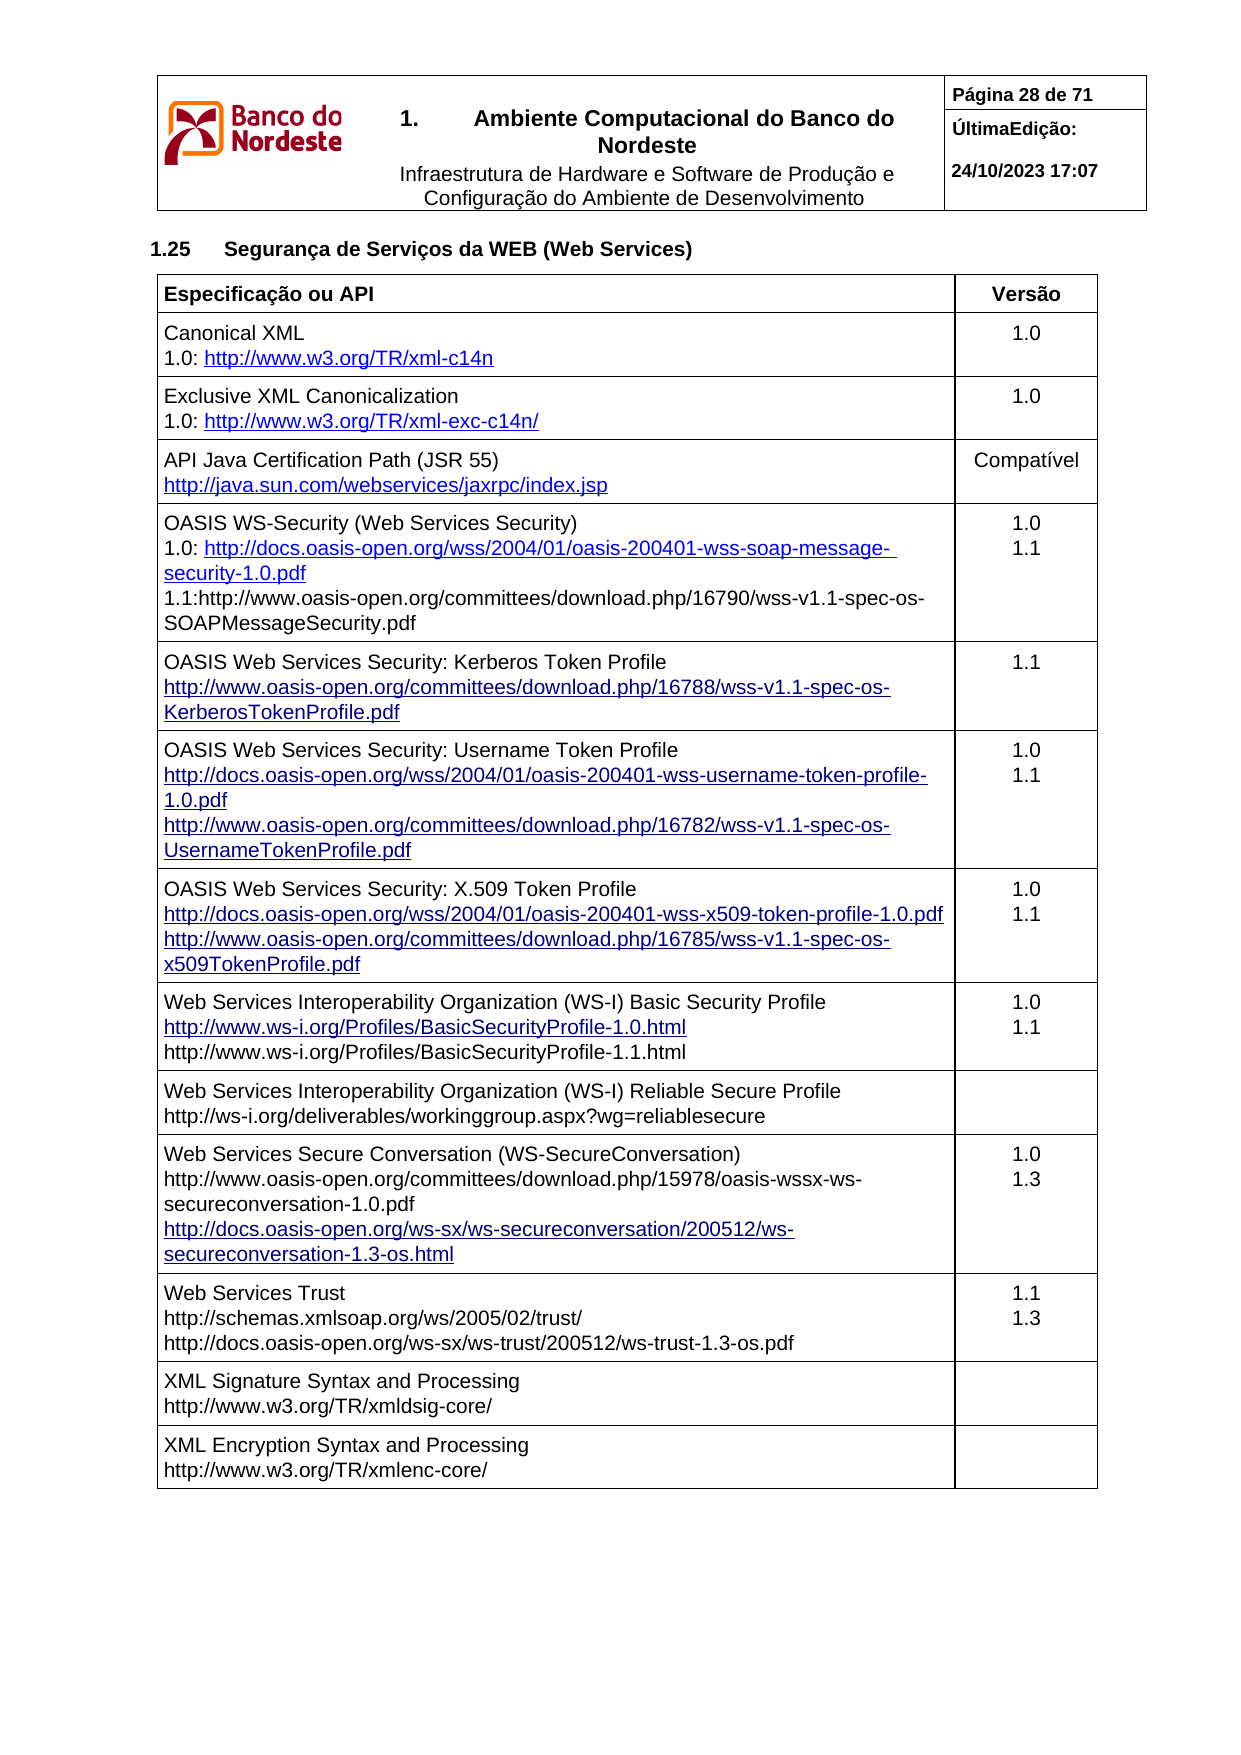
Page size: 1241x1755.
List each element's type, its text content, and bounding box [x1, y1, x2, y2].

table_cell Web Services Secure Conversation (WS-SecureConversation) http://www.oasis-open.org/committees/download.php/15978/oasis-wssx-ws-secureconversation-1.0.pdf http://docs.oasis-open.org/ws-sx/ws-secureconversation/200512/ws-secureconversation-1.3-os.html [158, 1135, 954, 1272]
table_cell API Java Certification Path (JSR 55) http://java.sun.com/webservices/jaxrpc/index.jsp [158, 440, 954, 503]
table_header Versão [956, 275, 1097, 312]
table_cell XML Signature Syntax and Processing http://www.w3.org/TR/xmldsig-core/ [158, 1362, 954, 1424]
table_cell 1.0 1.3 [956, 1135, 1097, 1272]
table_cell Web Services Interoperability Organization (WS-I) Basic Security Profile http://www.ws-i.org/Profiles/BasicSecurityProfile-1.0.html http://www.ws-i.org/Profiles/BasicSecurityProfile-1.1.html [158, 983, 954, 1070]
table_cell Canonical XML 1.0: http://www.w3.org/TR/xml-c14n [158, 313, 954, 376]
table_cell OASIS Web Services Security: Kerberos Token Profile http://www.oasis-open.org/committees/download.php/16788/wss-v1.1-spec-os-KerberosTokenProfile.pdf [158, 642, 954, 730]
subtitle Segurança de Serviços da WEB (Web Services) [150, 236, 1090, 261]
table_cell Compatível [956, 440, 1097, 503]
table_cell OASIS Web Services Security: X.509 Token Profile http://docs.oasis-open.org/wss/2004/01/oasis-200401-wss-x509-token-profile-1.0.pdf http://www.oasis-open.org/committees/download.php/16785/wss-v1.1-spec-os-x509TokenProfile.pdf [158, 869, 954, 982]
table_cell XML Encryption Syntax and Processing http://www.w3.org/TR/xmlenc-core/ [158, 1426, 954, 1488]
table_cell Web Services Trust http://schemas.xmlsoap.org/ws/2005/02/trust/ http://docs.oasis-open.org/ws-sx/ws-trust/200512/ws-trust-1.3-os.pdf [158, 1274, 954, 1361]
table_cell 1.0 1.1 [956, 869, 1097, 982]
table_cell 1.0 [956, 377, 1097, 439]
table_cell OASIS Web Services Security: Username Token Profile http://docs.oasis-open.org/wss/2004/01/oasis-200401-wss-username-token-profile-1.0.pdf http://www.oasis-open.org/committees/download.php/16782/wss-v1.1-spec-os-UsernameTokenProfile.pdf [158, 731, 954, 868]
table_cell 1.0 1.1 [956, 504, 1097, 641]
table_header Especificação ou API [158, 275, 954, 312]
table_cell Exclusive XML Canonicalization 1.0: http://www.w3.org/TR/xml-exc-c14n/ [158, 377, 954, 439]
table_cell 1.0 [956, 313, 1097, 376]
table_cell [956, 1071, 1097, 1134]
table_cell [956, 1426, 1097, 1488]
table_cell OASIS WS-Security (Web Services Security) 1.0: http://docs.oasis-open.org/wss/2004/01/oasis-200401-wss-soap-message- security-1.0.pdf 1.1:http://www.oasis-open.org/committees/download.php/16790/wss-v1.1-spec-os-SOAPMessageSecurity.pdf [158, 504, 954, 641]
table_cell [956, 1362, 1097, 1424]
table_cell 1.1 [956, 642, 1097, 730]
table_cell 1.1 1.3 [956, 1274, 1097, 1361]
table_cell Web Services Interoperability Organization (WS-I) Reliable Secure Profile http://ws-i.org/deliverables/workinggroup.aspx?wg=reliablesecure [158, 1071, 954, 1134]
table_cell 1.0 1.1 [956, 983, 1097, 1070]
table_cell 1.0 1.1 [956, 731, 1097, 868]
